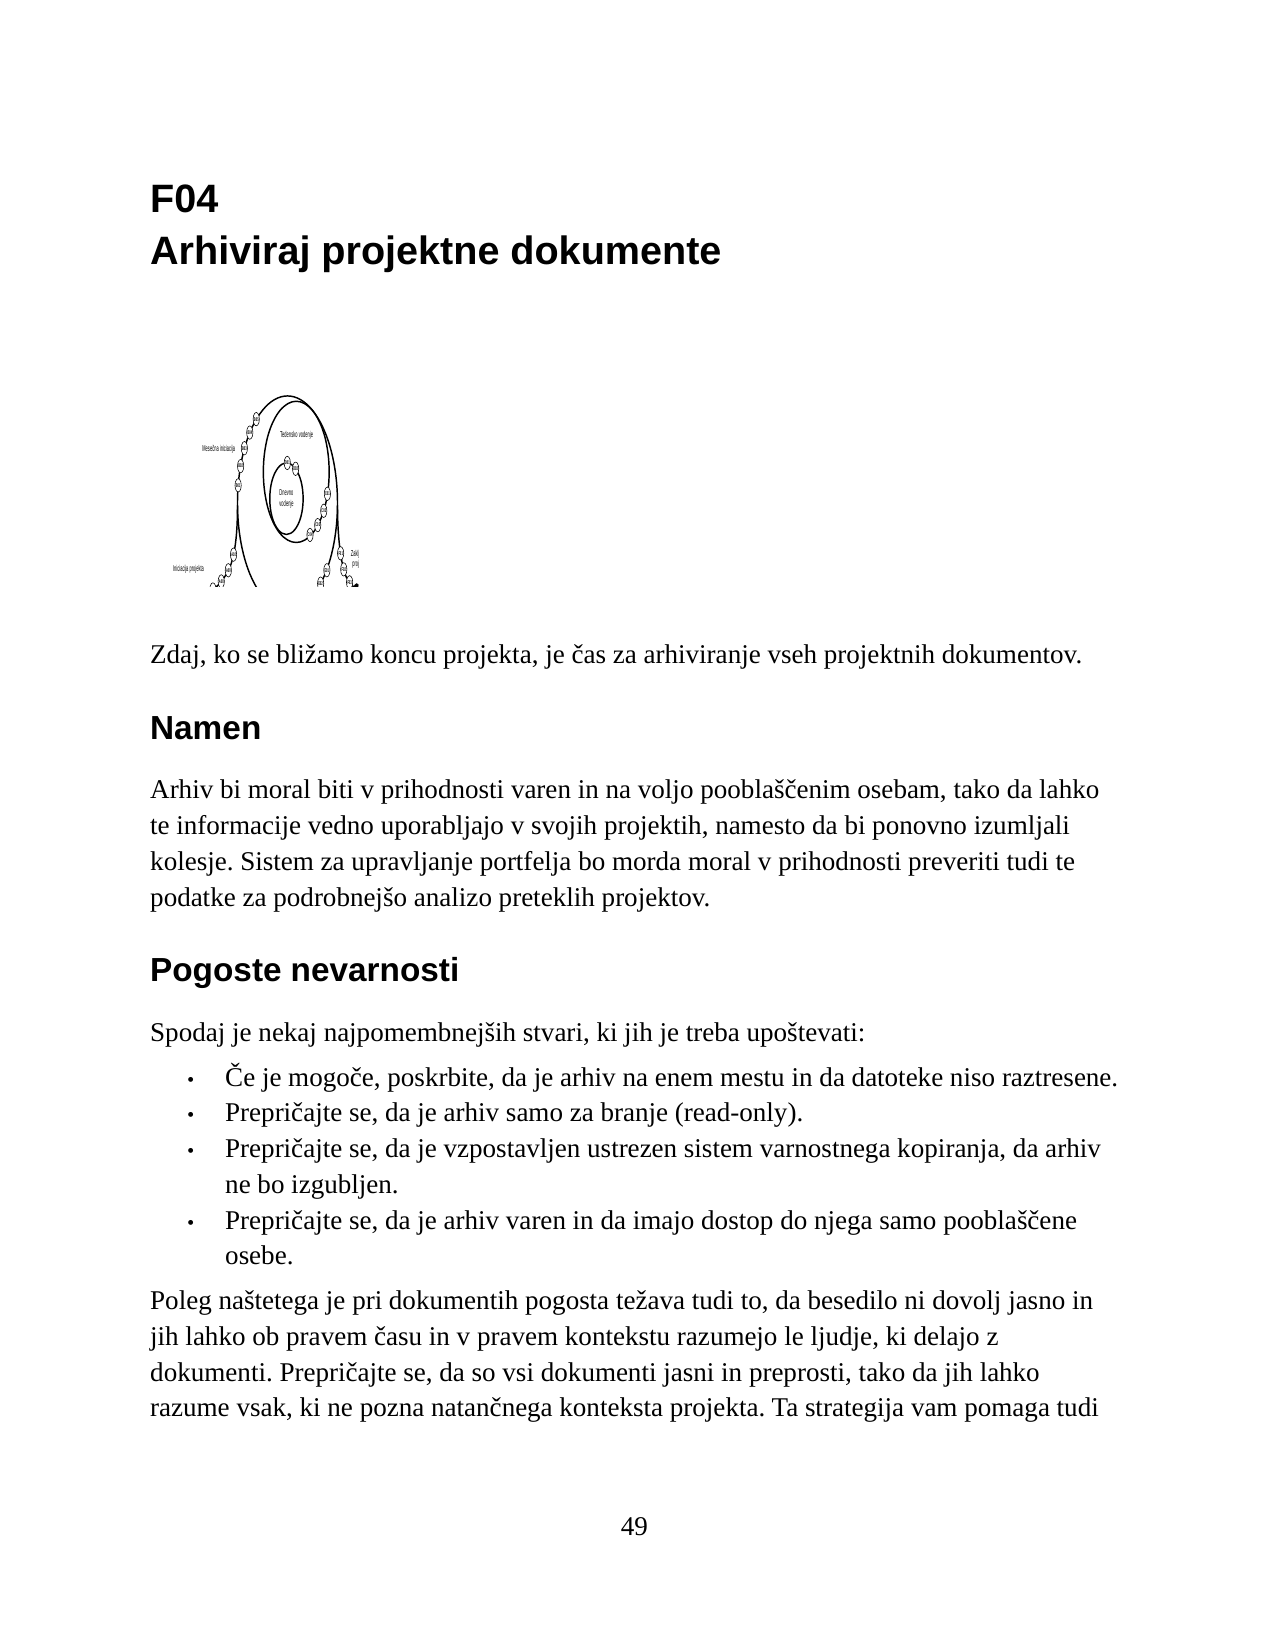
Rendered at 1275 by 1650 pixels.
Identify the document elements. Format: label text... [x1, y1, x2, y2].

text Arhiv bi moral biti v prihodnosti varen in na voljo pooblaščenim osebam, tako da lahko te informacije vedno uporabljajo v svojih projektih, namesto da bi ponovno izumljali kolesje. Sistem za upravljanje portfelja bo morda moral v prihodnosti preveriti tudi te podatke za podrobnejšo analizo preteklih projektov. [150, 774, 1125, 912]
text Poleg naštetega je pri dokumentih pogosta težava tudi to, da besedilo ni dovolj jasno in jih lahko ob pravem času in v pravem kontekstu razumejo le ljudje, ki delajo z dokumenti. Prepričajte se, da so vsi dokumenti jasni in preprosti, tako da jih lahko razume vsak, ki ne pozna natančnega konteksta projekta. Ta strategija vam pomaga tudi [150, 1284, 1125, 1422]
subtitle Pogoste nevarnosti [150, 951, 1125, 989]
subtitle F04 Arhiviraj projektne dokumente [150, 175, 1125, 273]
list Prepričajte se, da je arhiv varen in da imajo dostop do njega samo pooblaščene osebe. [187, 1204, 1125, 1271]
subtitle Namen [150, 708, 1125, 746]
text Spodaj je nekaj najpomembnejših stvari, ki jih je treba upoštevati: [150, 1016, 1125, 1047]
list Če je mogoče, poskrbite, da je arhiv na enem mestu in da datoteke niso raztresene. [187, 1061, 1125, 1092]
list Prepričajte se, da je vzpostavljen ustrezen sistem varnostnega kopiranja, da arhiv ne bo izgubljen. [187, 1132, 1125, 1199]
text Zdaj, ko se bližamo koncu projekta, je čas za arhiviranje vseh projektnih dokumentov. [150, 638, 1125, 669]
list Prepričajte se, da je arhiv samo za branje (read-only). [187, 1097, 1125, 1128]
